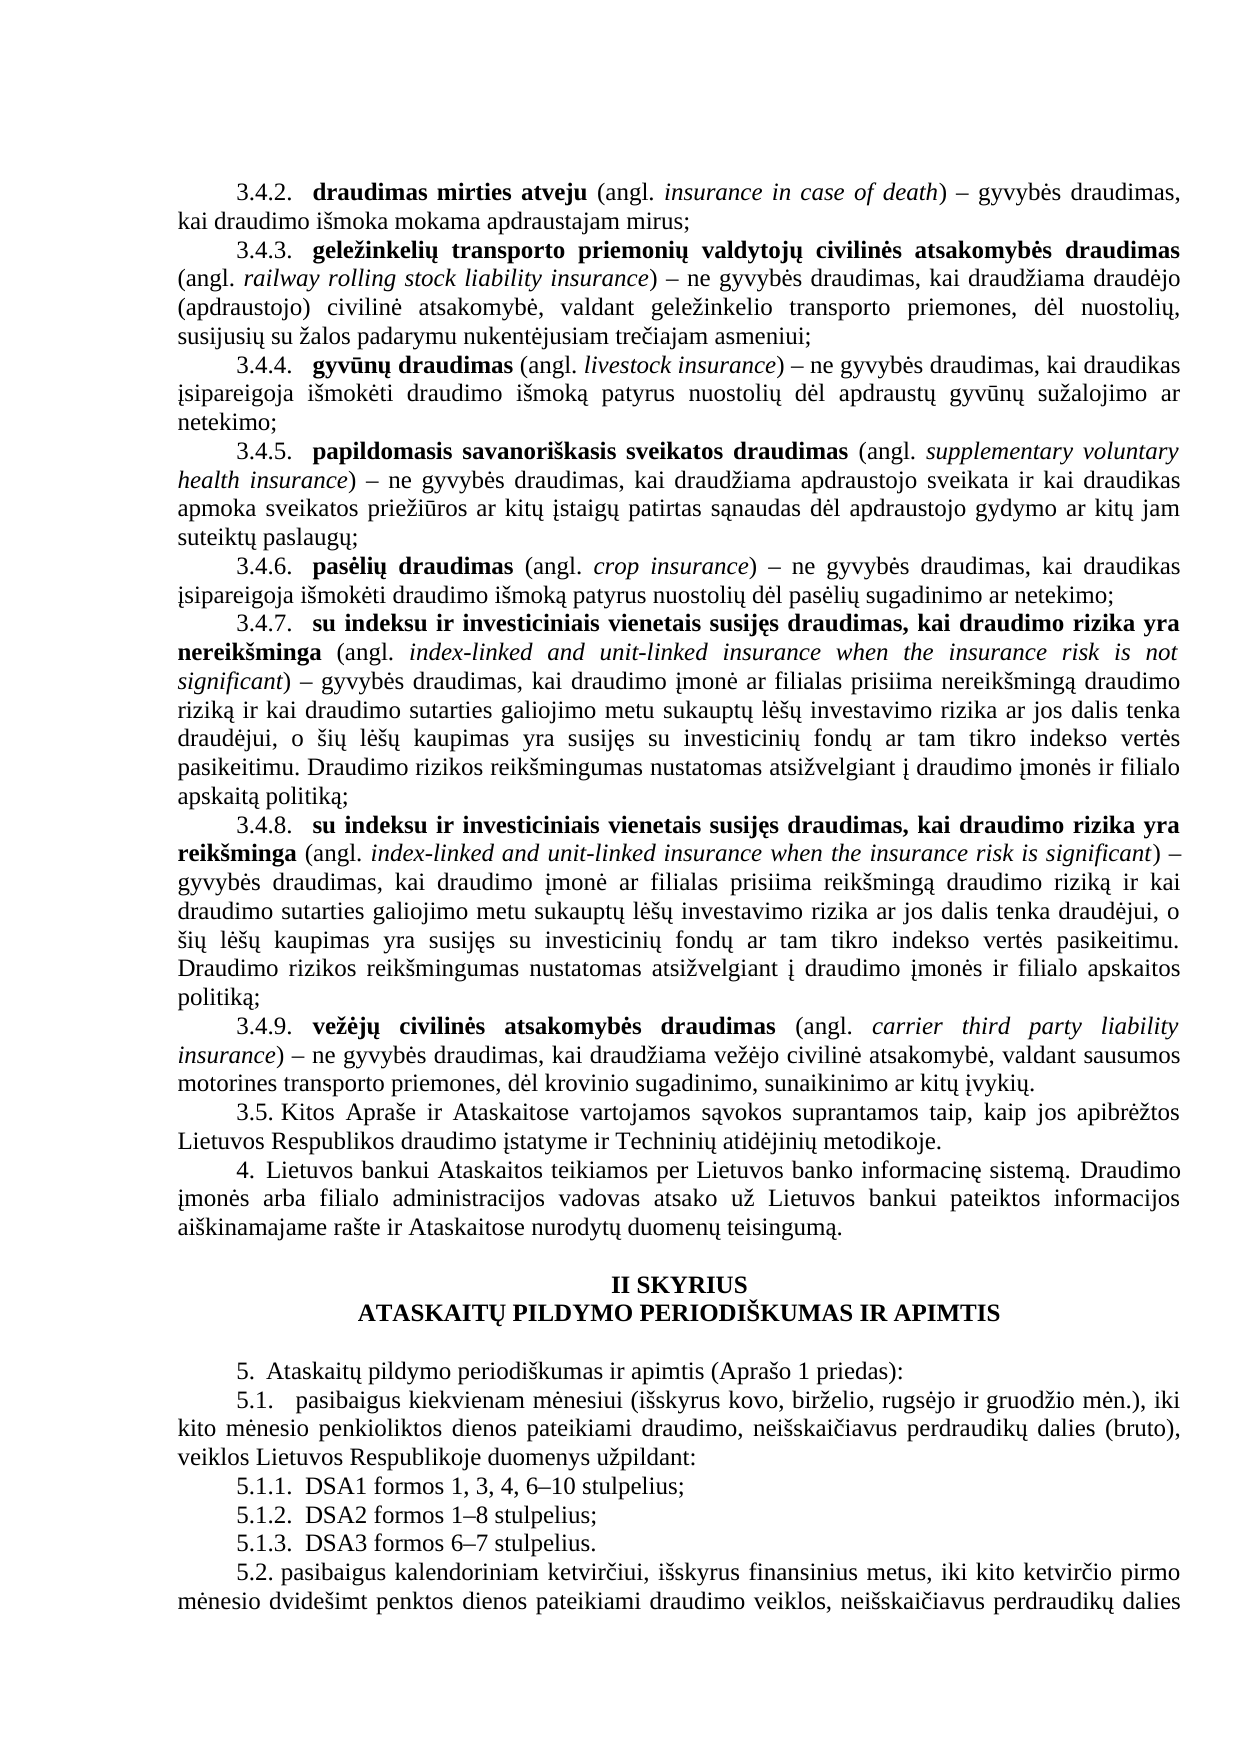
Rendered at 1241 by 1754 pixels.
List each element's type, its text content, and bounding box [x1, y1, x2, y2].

text 5.1.3. DSA3 formos 6–7 stulpelius. [236, 1528, 1181, 1557]
text 3.4.6. pasėlių draudimas (angl. crop insurance) – ne gyvybės draudimas, kai draudikas įsipareigoja išmokėti draudimo išmoką patyrus nuostolių dėl pasėlių sugadinimo ar netekimo; [177, 551, 1181, 608]
text 3.4.8. su indeksu ir investiciniais vienetais susijęs draudimas, kai draudimo rizika yra reikšminga (angl. index-linked and unit-linked insurance when the insurance risk is significant) – gyvybės draudimas, kai draudimo įmonė ar filialas prisiima reikšmingą draudimo riziką ir kai draudimo sutarties galiojimo metu sukauptų lėšų investavimo rizika ar jos dalis tenka draudėjui, o šių lėšų kaupimas yra susijęs su investicinių fondų ar tam tikro indekso vertės pasikeitimu. Draudimo rizikos reikšmingumas nustatomas atsižvelgiant į draudimo įmonės ir filialo apskaitos politiką; [177, 810, 1181, 1011]
text 5.1. pasibaigus kiekvienam mėnesiui (išskyrus kovo, birželio, rugsėjo ir gruodžio mėn.), iki kito mėnesio penkioliktos dienos pateikiami draudimo, neišskaičiavus perdraudikų dalies (bruto), veiklos Lietuvos Respublikoje duomenys užpildant: [177, 1385, 1181, 1471]
text 3.4.7. su indeksu ir investiciniais vienetais susijęs draudimas, kai draudimo rizika yra nereikšminga (angl. index-linked and unit-linked insurance when the insurance risk is not significant) – gyvybės draudimas, kai draudimo įmonė ar filialas prisiima nereikšmingą draudimo riziką ir kai draudimo sutarties galiojimo metu sukauptų lėšų investavimo rizika ar jos dalis tenka draudėjui, o šių lėšų kaupimas yra susijęs su investicinių fondų ar tam tikro indekso vertės pasikeitimu. Draudimo rizikos reikšmingumas nustatomas atsižvelgiant į draudimo įmonės ir filialo apskaitą politiką; [177, 608, 1181, 810]
text 3.4.5. papildomasis savanoriškasis sveikatos draudimas (angl. supplementary voluntary health insurance) – ne gyvybės draudimas, kai draudžiama apdraustojo sveikata ir kai draudikas apmoka sveikatos priežiūros ar kitų įstaigų patirtas sąnaudas dėl apdraustojo gydymo ar kitų jam suteiktų paslaugų; [177, 436, 1181, 551]
text 4. Lietuvos bankui Ataskaitos teikiamos per Lietuvos banko informacinę sistemą. Draudimo įmonės arba filialo administracijos vadovas atsako už Lietuvos bankui pateiktos informacijos aiškinamajame rašte ir Ataskaitose nurodytų duomenų teisingumą. [177, 1155, 1181, 1241]
text 3.4.2. draudimas mirties atveju (angl. insurance in case of death) – gyvybės draudimas, kai draudimo išmoka mokama apdraustajam mirus; [177, 177, 1181, 235]
text 3.5. Kitos Apraše ir Ataskaitose vartojamos sąvokos suprantamos taip, kaip jos apibrėžtos Lietuvos Respublikos draudimo įstatyme ir Techninių atidėjinių metodikoje. [177, 1097, 1181, 1155]
text 3.4.9. vežėjų civilinės atsakomybės draudimas (angl. carrier third party liability insurance) – ne gyvybės draudimas, kai draudžiama vežėjo civilinė atsakomybė, valdant sausumos motorines transporto priemones, dėl krovinio sugadinimo, sunaikinimo ar kitų įvykių. [177, 1011, 1181, 1097]
text 5.1.2. DSA2 formos 1–8 stulpelius; [236, 1500, 1181, 1528]
text 5.2. pasibaigus kalendoriniam ketvirčiui, išskyrus finansinius metus, iki kito ketvirčio pirmo mėnesio dvidešimt penktos dienos pateikiami draudimo veiklos, neišskaičiavus perdraudikų dalies [177, 1557, 1181, 1615]
text II skyrius [177, 1270, 1181, 1298]
text 5.1.1. DSA1 formos 1, 3, 4, 6–10 stulpelius; [236, 1471, 1181, 1500]
text 3.4.4. gyvūnų draudimas (angl. livestock insurance) – ne gyvybės draudimas, kai draudikas įsipareigoja išmokėti draudimo išmoką patyrus nuostolių dėl apdraustų gyvūnų sužalojimo ar netekimo; [177, 350, 1181, 436]
text 5. Ataskaitų pildymo periodiškumas ir apimtis (Aprašo 1 priedas): [236, 1356, 1181, 1385]
text 3.4.3. geležinkelių transporto priemonių valdytojų civilinės atsakomybės draudimas (angl. railway rolling stock liability insurance) – ne gyvybės draudimas, kai draudžiama draudėjo (apdraustojo) civilinė atsakomybė, valdant geležinkelio transporto priemones, dėl nuostolių, susijusių su žalos padarymu nukentėjusiam trečiajam asmeniui; [177, 235, 1181, 350]
text ATASKAITŲ PILDYMO PERIODIŠKUMAS IR APIMTIS [177, 1298, 1181, 1327]
